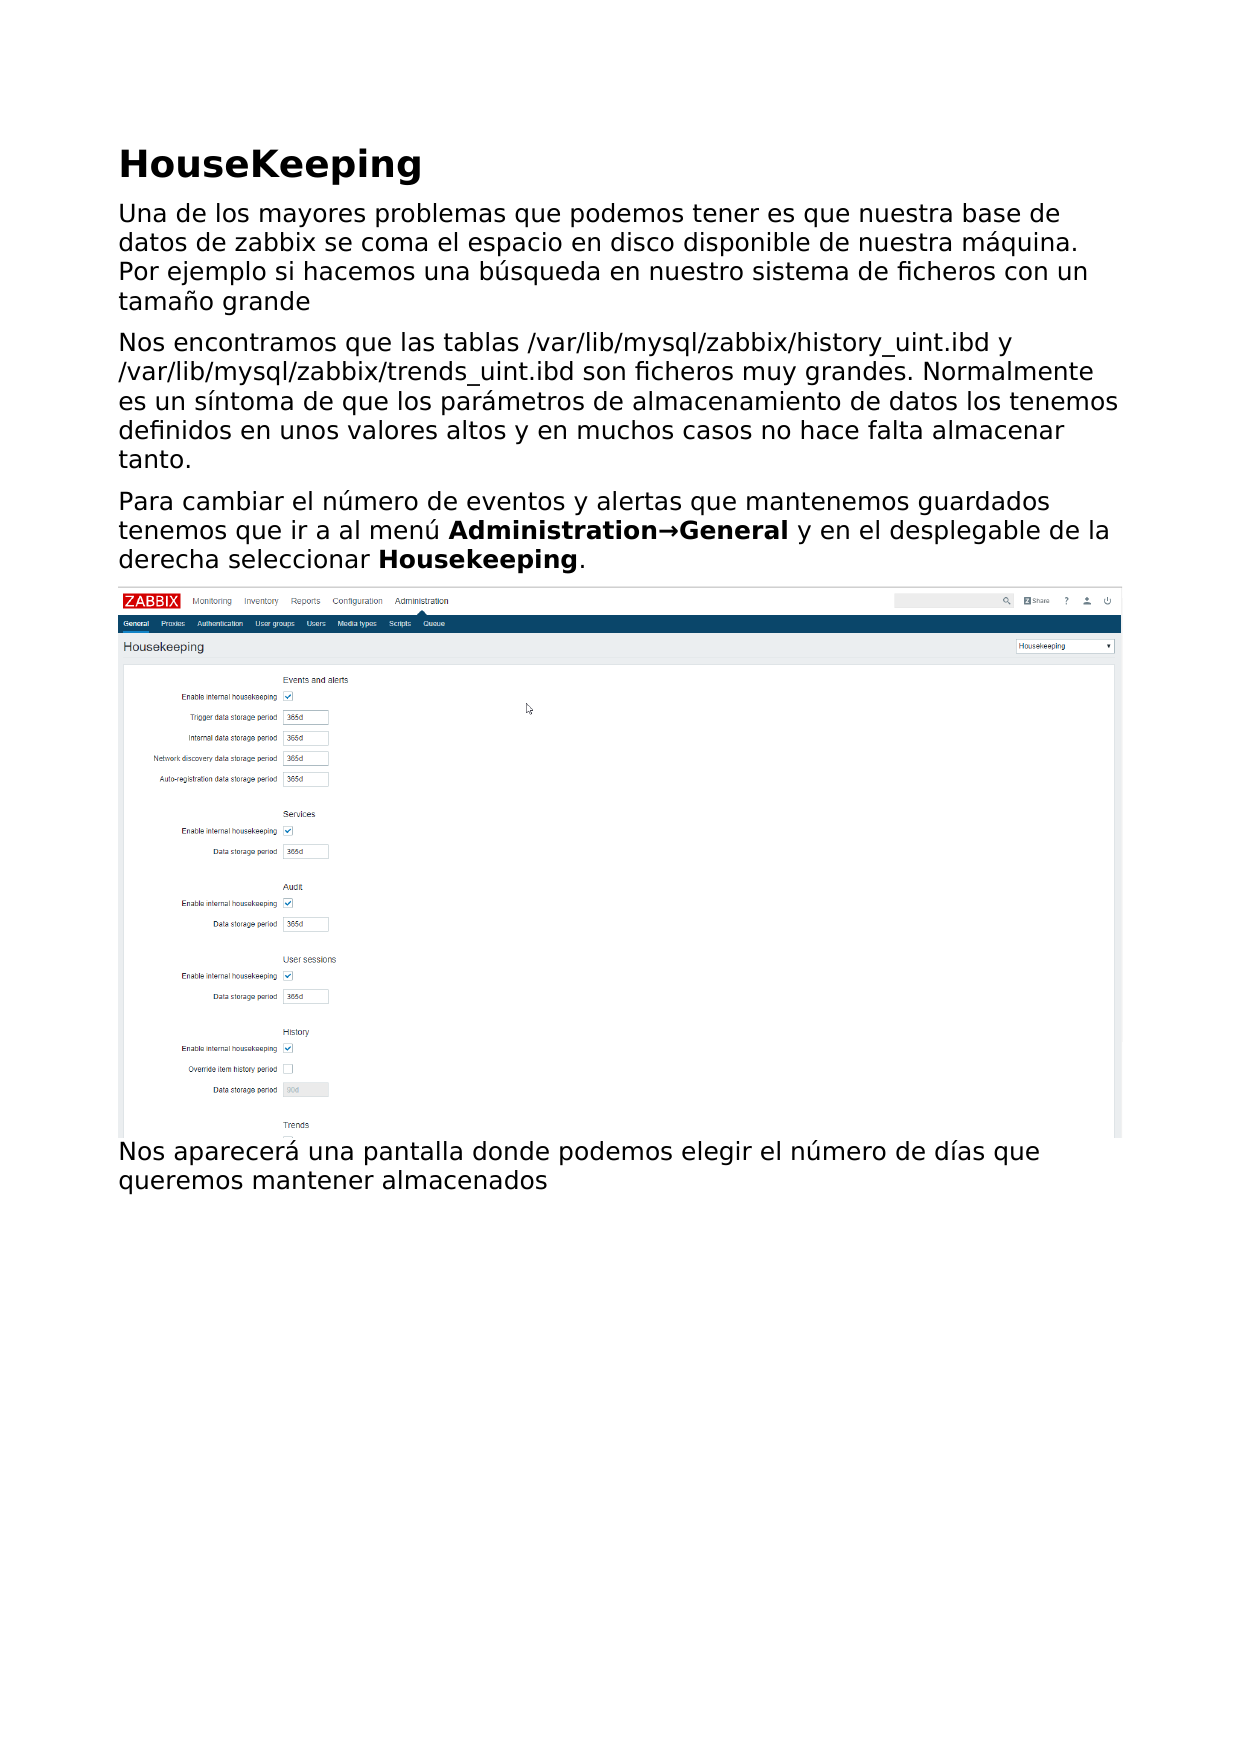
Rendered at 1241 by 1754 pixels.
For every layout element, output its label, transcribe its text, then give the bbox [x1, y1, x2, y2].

subtitle HouseKeeping [118, 143, 1122, 187]
text Nos aparecerá una pantalla donde podemos elegir el número de días que queremos mantener almacenados [118, 1138, 1122, 1196]
picture [118, 586, 1123, 1138]
text Para cambiar el número de eventos y alertas que mantenemos guardados tenemos que ir a al menú Administration→General y en el desplegable de la derecha seleccionar Housekeeping. [118, 487, 1122, 574]
text Una de los mayores problemas que podemos tener es que nuestra base de datos de zabbix se coma el espacio en disco disponible de nuestra máquina. Por ejemplo si hacemos una búsqueda en nuestro sistema de ficheros con un tamaño grande [118, 199, 1122, 316]
text Nos encontramos que las tablas /var/lib/mysql/zabbix/history_uint.ibd y /var/lib/mysql/zabbix/trends_uint.ibd son ficheros muy grandes. Normalmente es un síntoma de que los parámetros de almacenamiento de datos los tenemos definidos en unos valores altos y en muchos casos no hace falta almacenar tanto. [118, 328, 1122, 474]
